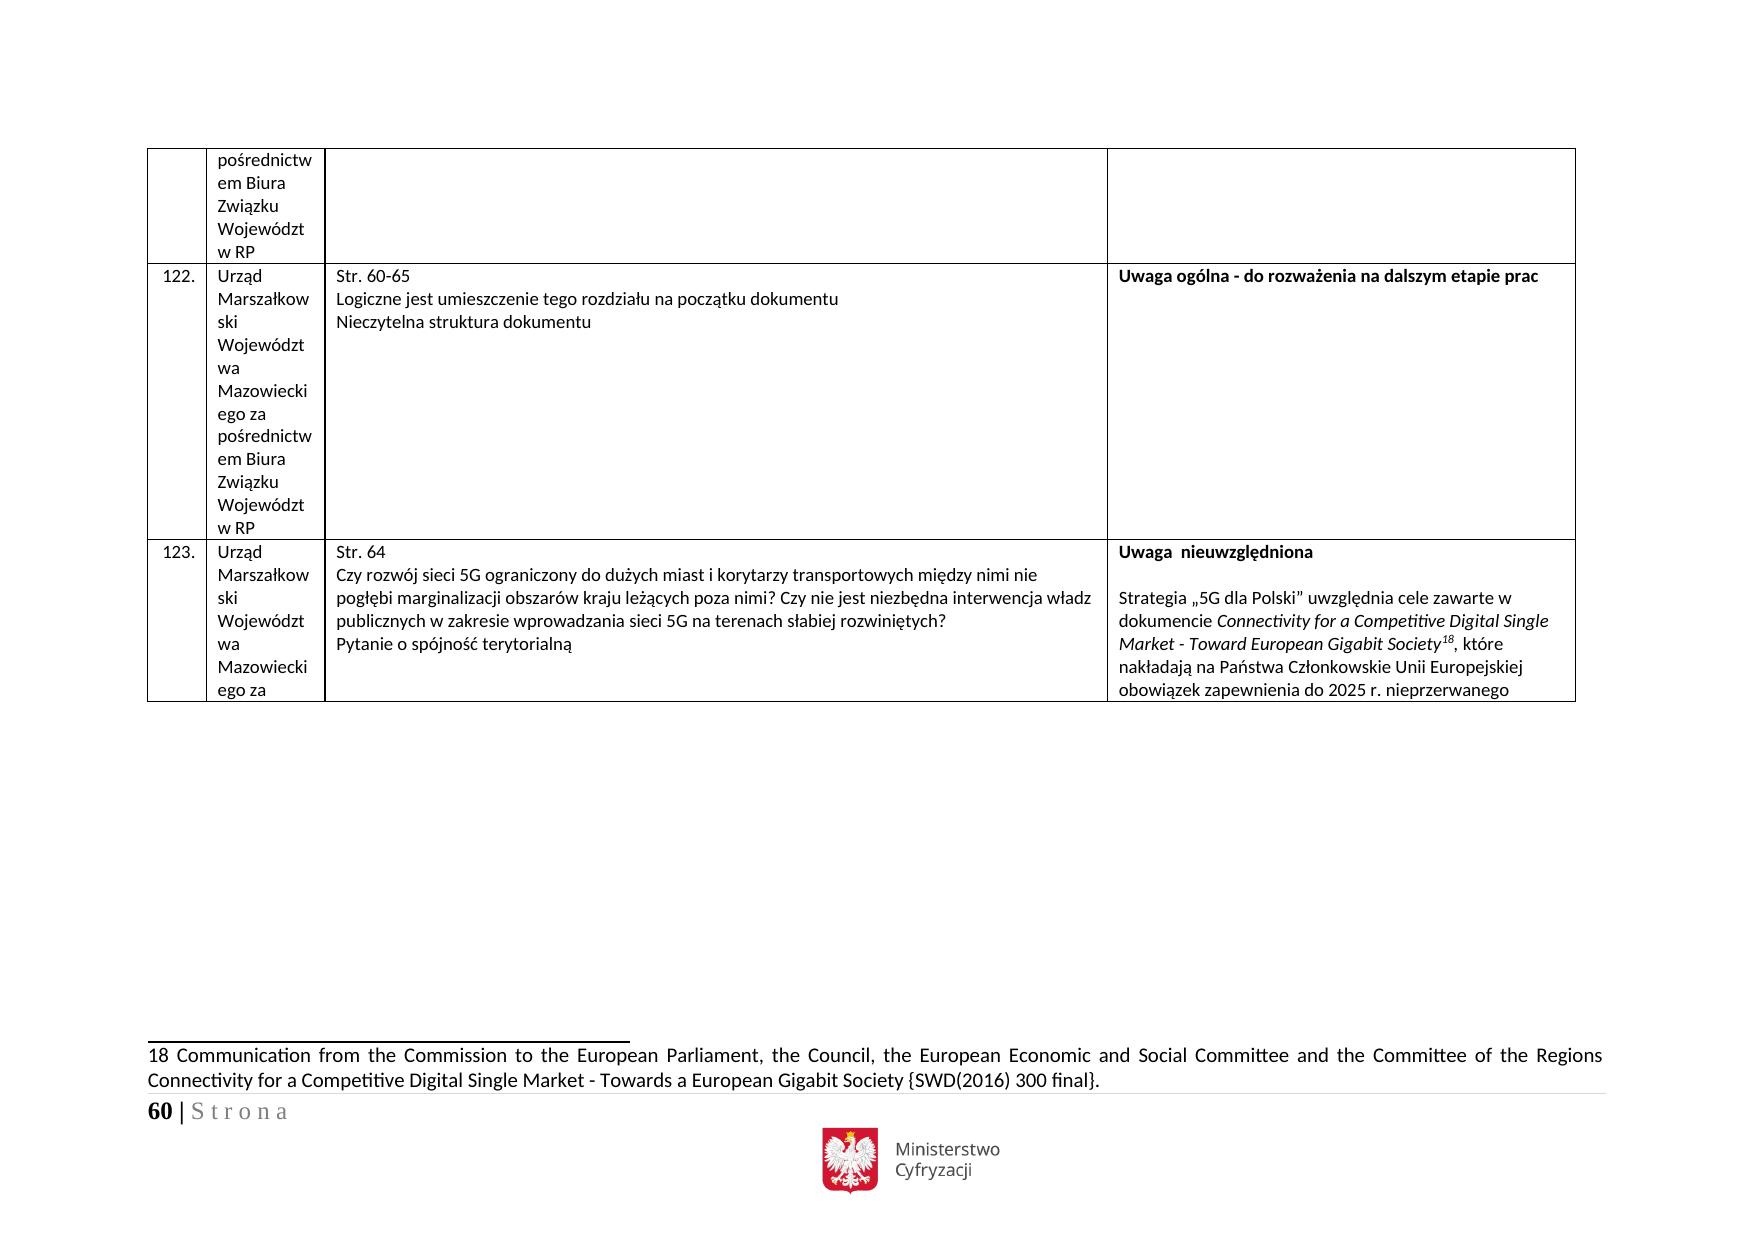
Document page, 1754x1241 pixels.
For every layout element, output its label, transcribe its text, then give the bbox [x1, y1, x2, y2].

table_cell pośrednictwem Biura Związku Województw RP [207, 149, 324, 263]
table_cell [1108, 149, 1575, 263]
table_cell Uwaga ogólna - do rozważenia na dalszym etapie prac [1108, 264, 1575, 539]
table_cell Str. 60-65 Logiczne jest umieszczenie tego rozdziału na początku dokumentu Nieczytelna struktura dokumentu [326, 264, 1107, 539]
table_cell Urząd Marszałkowski Województwa Mazowieckiego za [207, 540, 324, 701]
table_cell [148, 149, 206, 263]
table_cell [148, 264, 206, 539]
table_cell Str. 64 Czy rozwój sieci 5G ograniczony do dużych miast i korytarzy transportowych między nimi nie pogłębi marginalizacji obszarów kraju leżących poza nimi? Czy nie jest niezbędna interwencja władz publicznych w zakresie wprowadzania sieci 5G na terenach słabiej rozwiniętych? Pytanie o spójność terytorialną [326, 540, 1107, 701]
table_cell Uwaga nieuwzględniona Strategia „5G dla Polski” uwzględnia cele zawarte w dokumencie Connectivity for a Competitive Digital Single Market - Toward European Gigabit Society, które nakładają na Państwa Członkowskie Unii Europejskiej obowiązek zapewnienia do 2025 r. nieprzerwanego [1108, 540, 1575, 701]
table_cell Urząd Marszałkowski Województwa Mazowieckiego za pośrednictwem Biura Związku Województw RP [207, 264, 324, 539]
table_cell [148, 540, 206, 701]
table_cell [326, 149, 1107, 263]
